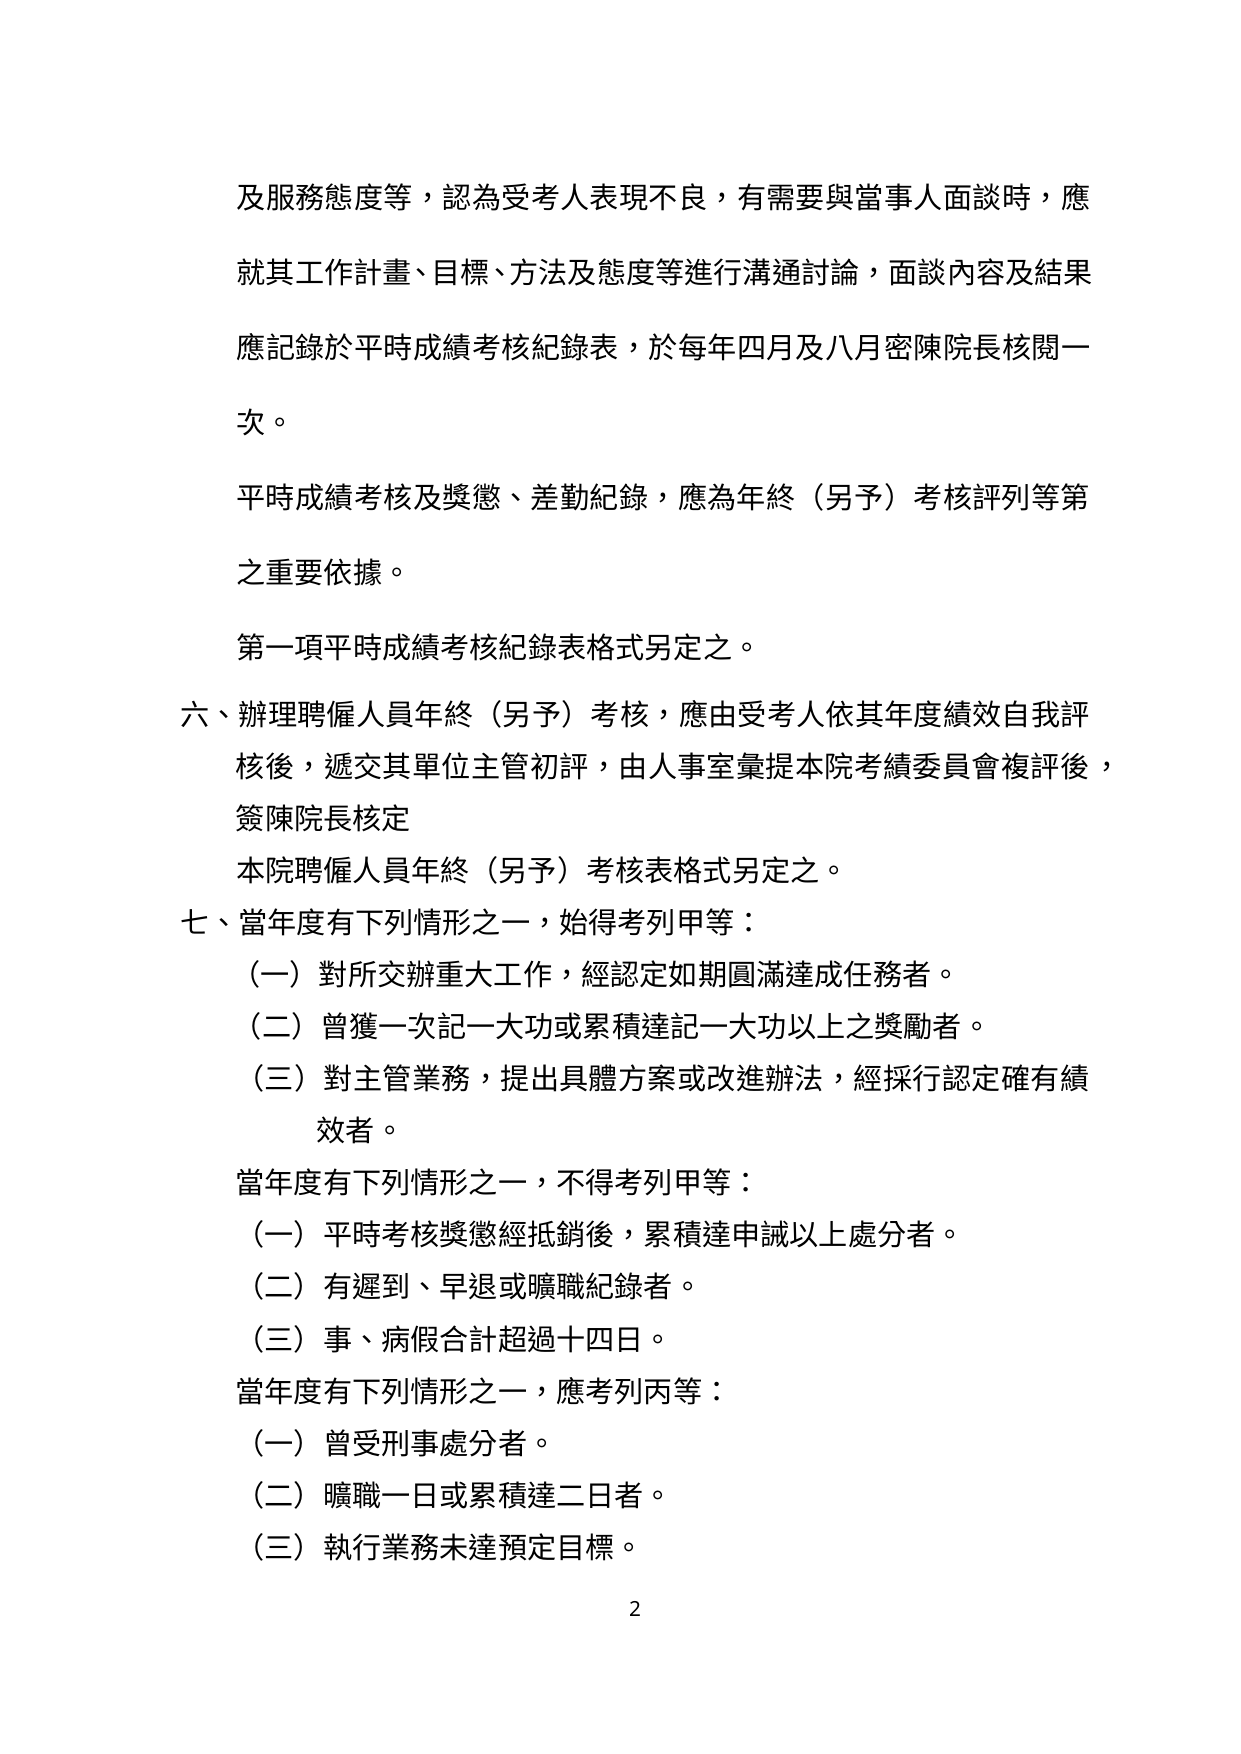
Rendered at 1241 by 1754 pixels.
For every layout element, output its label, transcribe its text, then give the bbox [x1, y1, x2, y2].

text （三）執行業務未達預定目標。 [235, 1517, 1092, 1569]
text 當年度有下列情形之一，應考列丙等： [235, 1360, 1092, 1412]
text （一）平時考核獎懲經抵銷後，累積達申誡以上處分者。 [235, 1204, 1092, 1256]
text （二）有遲到、早退或曠職紀錄者。 [235, 1256, 1092, 1308]
text （一）曾受刑事處分者。 [235, 1412, 1092, 1464]
text （二）曾獲一次記一大功或累積達記一大功以上之獎勵者。 [233, 996, 1092, 1048]
text （三）對主管業務，提出具體方案或改進辦法，經採行認定確有績效者。 [235, 1048, 1092, 1152]
text 平時成績考核及獎懲、差勤紀錄，應為年終（另予）考核評列等第之重要依據。 [236, 458, 1092, 608]
text （一）對所交辦重大工作，經認定如期圓滿達成任務者。 [231, 944, 1092, 996]
text （二）曠職一日或累積達二日者。 [235, 1464, 1092, 1517]
text （三）事、病假合計超過十四日。 [235, 1308, 1092, 1360]
text 七、當年度有下列情形之一，始得考列甲等： [180, 892, 1092, 944]
text 第一項平時成績考核紀錄表格式另定之。 [236, 608, 1092, 683]
text 當年度有下列情形之一，不得考列甲等： [235, 1152, 1092, 1204]
text 及服務態度等，認為受考人表現不良，有需要與當事人面談時，應就其工作計畫、目標、方法及態度等進行溝通討論，面談內容及結果應記錄於平時成績考核紀錄表，於每年四月及八月密陳院長核閱一次。 [177, 158, 1092, 458]
text 六、辦理聘僱人員年終（另予）考核，應由受考人依其年度績效自我評核後，遞交其單位主管初評，由人事室彙提本院考績委員會複評後，簽陳院長核定 [180, 683, 1092, 839]
text 本院聘僱人員年終（另予）考核表格式另定之。 [235, 839, 1092, 892]
